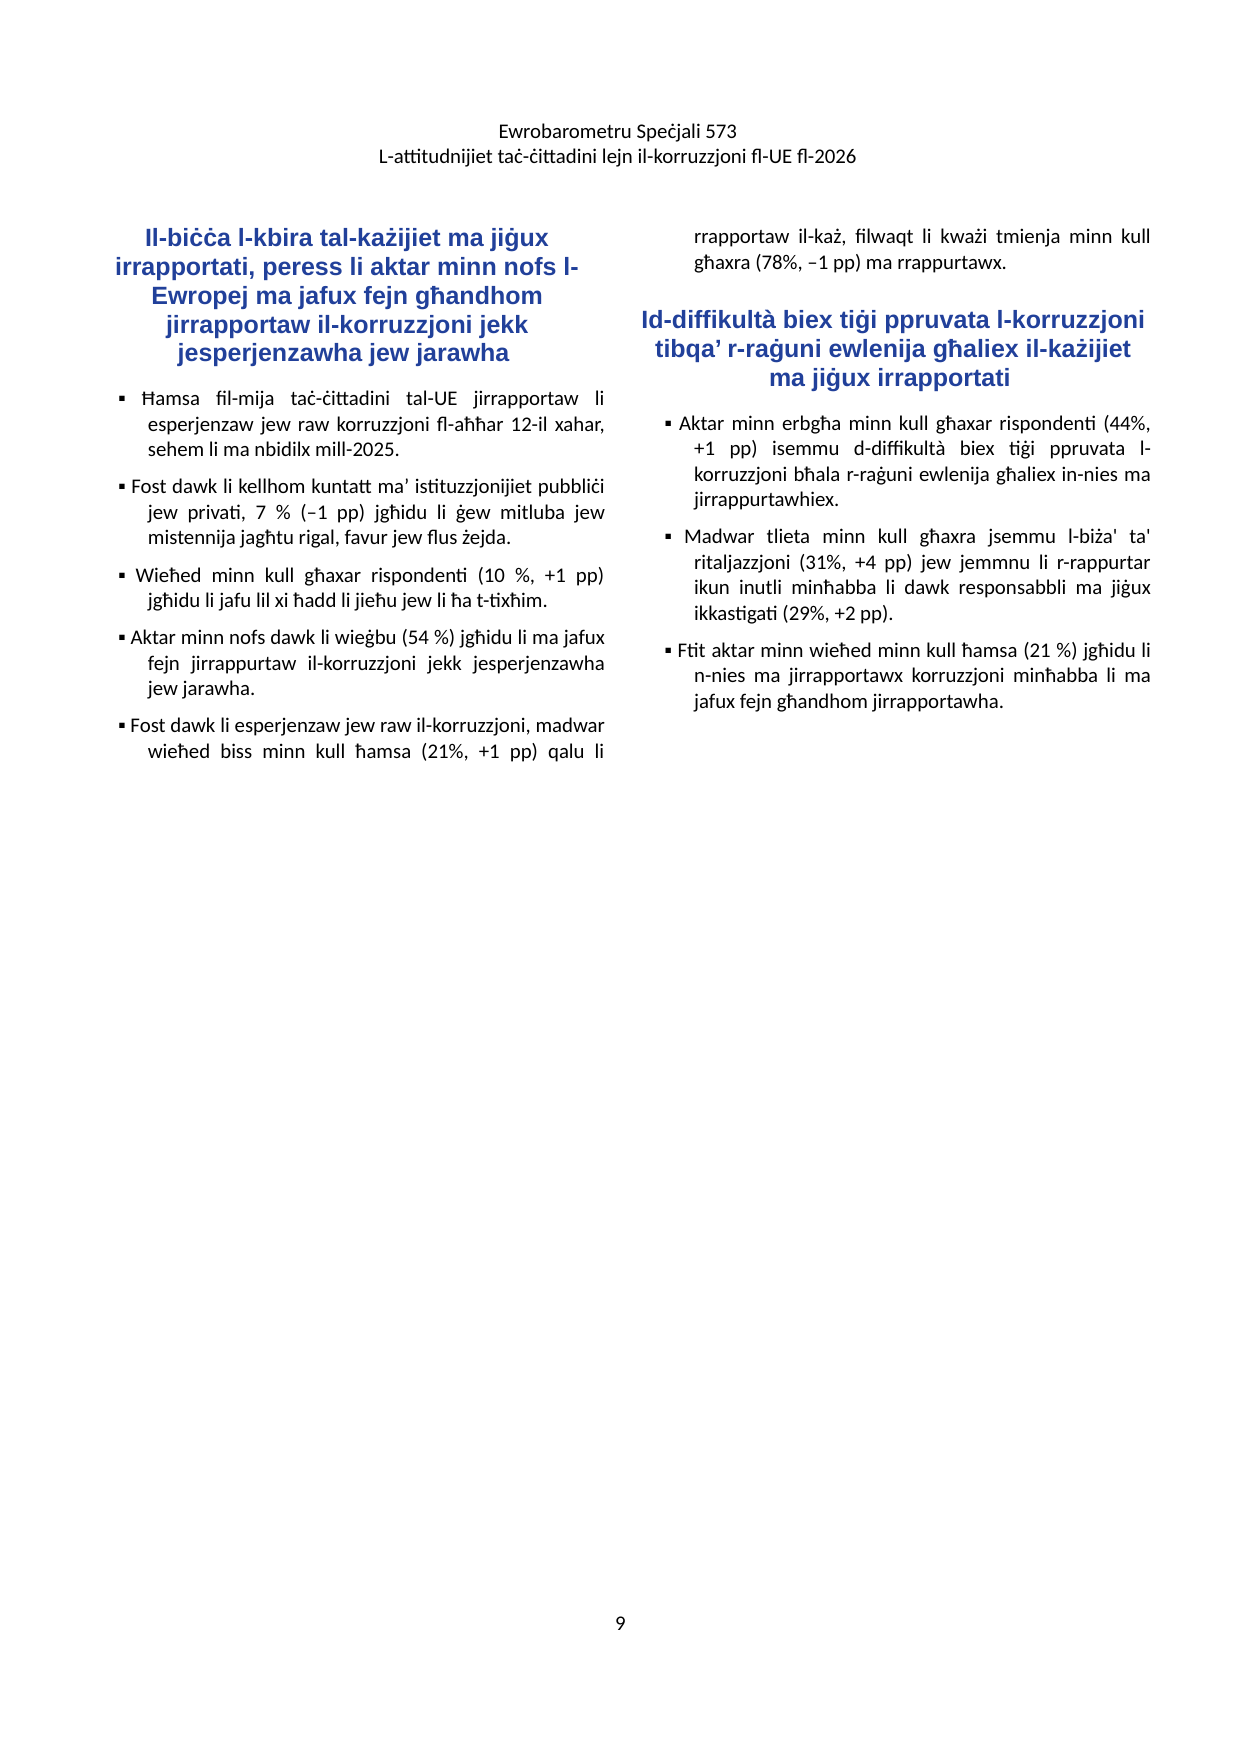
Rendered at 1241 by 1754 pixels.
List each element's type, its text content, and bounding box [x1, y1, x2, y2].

text ▪ Ħamsa fil-mija taċ-ċittadini tal-UE jirrapportaw li esperjenzaw jew raw korruzzjoni fl-aħħar 12-il xahar, sehem li ma nbidilx mill-2025. [118, 386, 605, 462]
text ▪ Fost dawk li kellhom kuntatt ma’ istituzzjonijiet pubbliċi jew privati, 7 % (–1 pp) jgħidu li ġew mitluba jew mistennija jagħtu rigal, favur jew flus żejda. [118, 474, 605, 550]
text ▪ Aktar minn erbgħa minn kull għaxar rispondenti (44%, +1 pp) isemmu d-diffikultà biex tiġi ppruvata l-korruzzjoni bħala r-raġuni ewlenija għaliex in-nies ma jirrappurtawhiex. [664, 410, 1152, 512]
text rrapportaw il-każ, filwaqt li kważi tmienja minn kull għaxra (78%, –1 pp) ma rrappurtawx. [664, 223, 1152, 274]
text ▪ Wieħed minn kull għaxar rispondenti (10 %, +1 pp) jgħidu li jafu lil xi ħadd li jieħu jew li ħa t-tixħim. [118, 562, 605, 613]
text ▪ Madwar tlieta minn kull għaxra jsemmu l-biża' ta' ritaljazzjoni (31%, +4 pp) jew jemmnu li r-rappurtar ikun inutli minħabba li dawk responsabbli ma jiġux ikkastigati (29%, +2 pp). [664, 523, 1152, 625]
text Id-diffikultà biex tiġi ppruvata l-korruzzjoni tibqa’ r-raġuni ewlenija għaliex il-każijiet ma jiġux irrapportati [635, 305, 1152, 391]
text ▪ Aktar minn nofs dawk li wieġbu (54 %) jgħidu li ma jafux fejn jirrappurtaw il-korruzzjoni jekk jesperjenzawha jew jarawha. [118, 624, 605, 701]
text Il-biċċa l-kbira tal-każijiet ma jiġux irrapportati, peress li aktar minn nofs l-Ewropej ma jafux fejn għandhom jirrapportaw il-korruzzjoni jekk jesperjenzawha jew jarawha [88, 223, 605, 367]
text ▪ Fost dawk li esperjenzaw jew raw il-korruzzjoni, madwar wieħed biss minn kull ħamsa (21%, +1 pp) qalu li [118, 713, 605, 763]
text ▪ Ftit aktar minn wieħed minn kull ħamsa (21 %) jgħidu li n-nies ma jirrapportawx korruzzjoni minħabba li ma jafux fejn għandhom jirrapportawha. [664, 637, 1152, 713]
